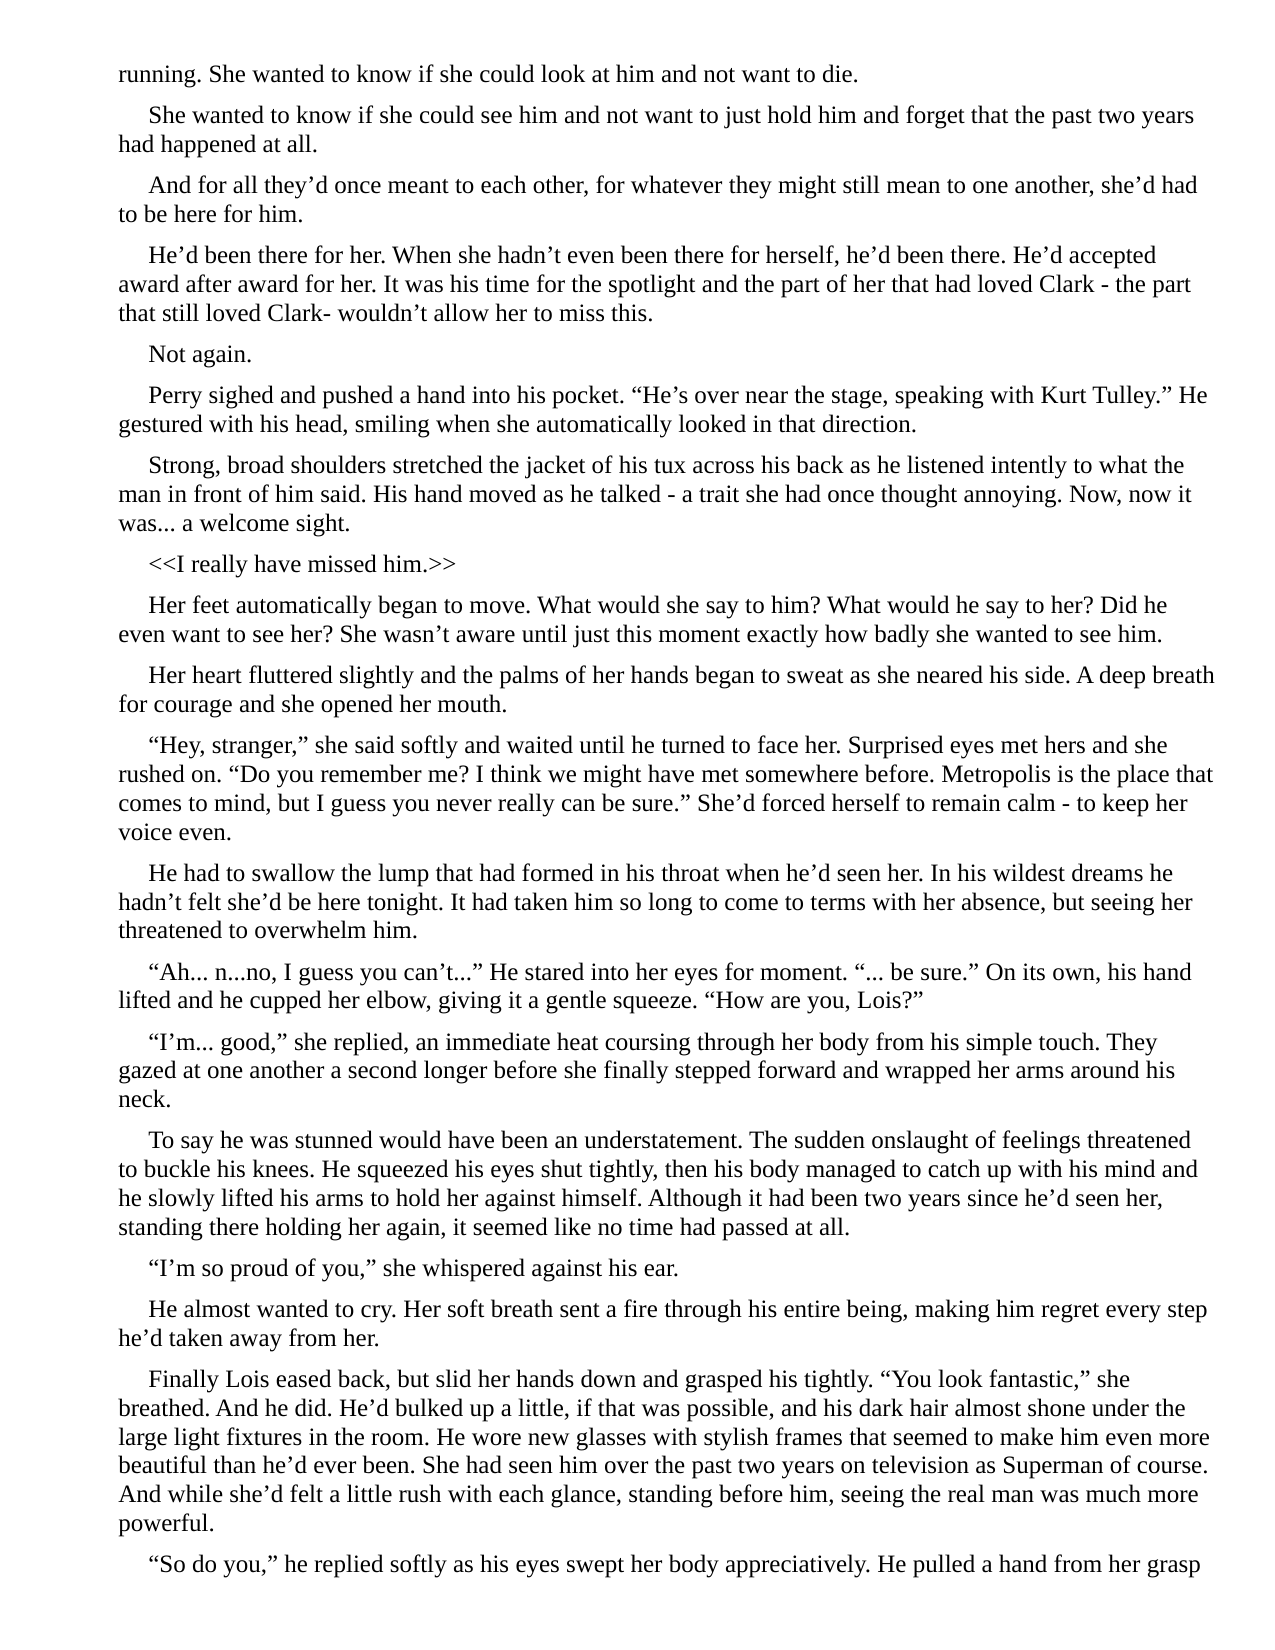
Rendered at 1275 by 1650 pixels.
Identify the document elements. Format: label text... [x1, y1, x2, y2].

text Perry sighed and pushed a hand into his pocket. “He’s over near the stage, speaking with Kurt Tulley.” He gestured with his head, smiling when she automatically looked in that direction. [118, 380, 1216, 438]
text <<I really have missed him.>> [118, 549, 1216, 578]
text “I’m... good,” she replied, an immediate heat coursing through her body from his simple touch. They gazed at one another a second longer before she finally stepped forward and wrapped her arms around his neck. [118, 1027, 1216, 1113]
text He almost wanted to cry. Her soft breath sent a fire through his entire being, making him regret every step he’d taken away from her. [118, 1294, 1216, 1352]
text “So do you,” he replied softly as his eyes swept her body appreciatively. He pulled a hand from her grasp [118, 1549, 1216, 1578]
text “Ah... n...no, I guess you can’t...” He stared into her eyes for moment. “... be sure.” On its own, his hand lifted and he cupped her elbow, giving it a gentle squeeze. “How are you, Lois?” [118, 957, 1216, 1014]
text running. She wanted to know if she could look at him and not want to die. [118, 59, 1216, 88]
text And for all they’d once meant to each other, for whatever they might still mean to one another, she’d had to be here for him. [118, 170, 1216, 228]
text Strong, broad shoulders stretched the jacket of his tux across his back as he listened intently to what the man in front of him said. His hand moved as he talked - a trait she had once thought annoying. Now, now it was... a welcome sight. [118, 450, 1216, 537]
text Her feet automatically began to move. What would she say to him? What would he say to her? Did he even want to see her? She wasn’t aware until just this moment exactly how badly she wanted to see him. [118, 590, 1216, 648]
text He had to swallow the lump that had formed in his throat when he’d seen her. In his wildest dreams he hadn’t felt she’d be here tonight. It had taken him so long to come to terms with her absence, but seeing her threatened to overwhelm him. [118, 858, 1216, 944]
text Finally Lois eased back, but slid her hands down and grasped his tightly. “You look fantastic,” she breathed. And he did. He’d bulked up a little, if that was possible, and his dark hair almost shone under the large light fixtures in the room. He wore new glasses with stylish frames that seemed to make him even more beautiful than he’d ever been. She had seen him over the past two years on television as Superman of course. And while she’d felt a little rush with each glance, standing before him, seeing the real man was much more powerful. [118, 1364, 1216, 1537]
text Not again. [118, 339, 1216, 368]
text She wanted to know if she could see him and not want to just hold him and forget that the past two years had happened at all. [118, 100, 1216, 158]
text He’d been there for her. When she hadn’t even been there for herself, he’d been there. He’d accepted award after award for her. It was his time for the spotlight and the part of her that had loved Clark - the part that still loved Clark- wouldn’t allow her to miss this. [118, 240, 1216, 327]
text “I’m so proud of you,” she whispered against his ear. [118, 1253, 1216, 1282]
text Her heart fluttered slightly and the palms of her hands began to sweat as she neared his side. A deep breath for courage and she opened her mouth. [118, 660, 1216, 718]
text “Hey, stranger,” she said softly and waited until he turned to face her. Surprised eyes met hers and she rushed on. “Do you remember me? I think we might have met somewhere before. Metropolis is the place that comes to mind, but I guess you never really can be sure.” She’d forced herself to remain calm - to keep her voice even. [118, 730, 1216, 845]
text To say he was stunned would have been an understatement. The sudden onslaught of feelings threatened to buckle his knees. He squeezed his eyes shut tightly, then his body managed to catch up with his mind and he slowly lifted his arms to hold her against himself. Although it had been two years since he’d seen her, standing there holding her again, it seemed like no time had passed at all. [118, 1125, 1216, 1240]
